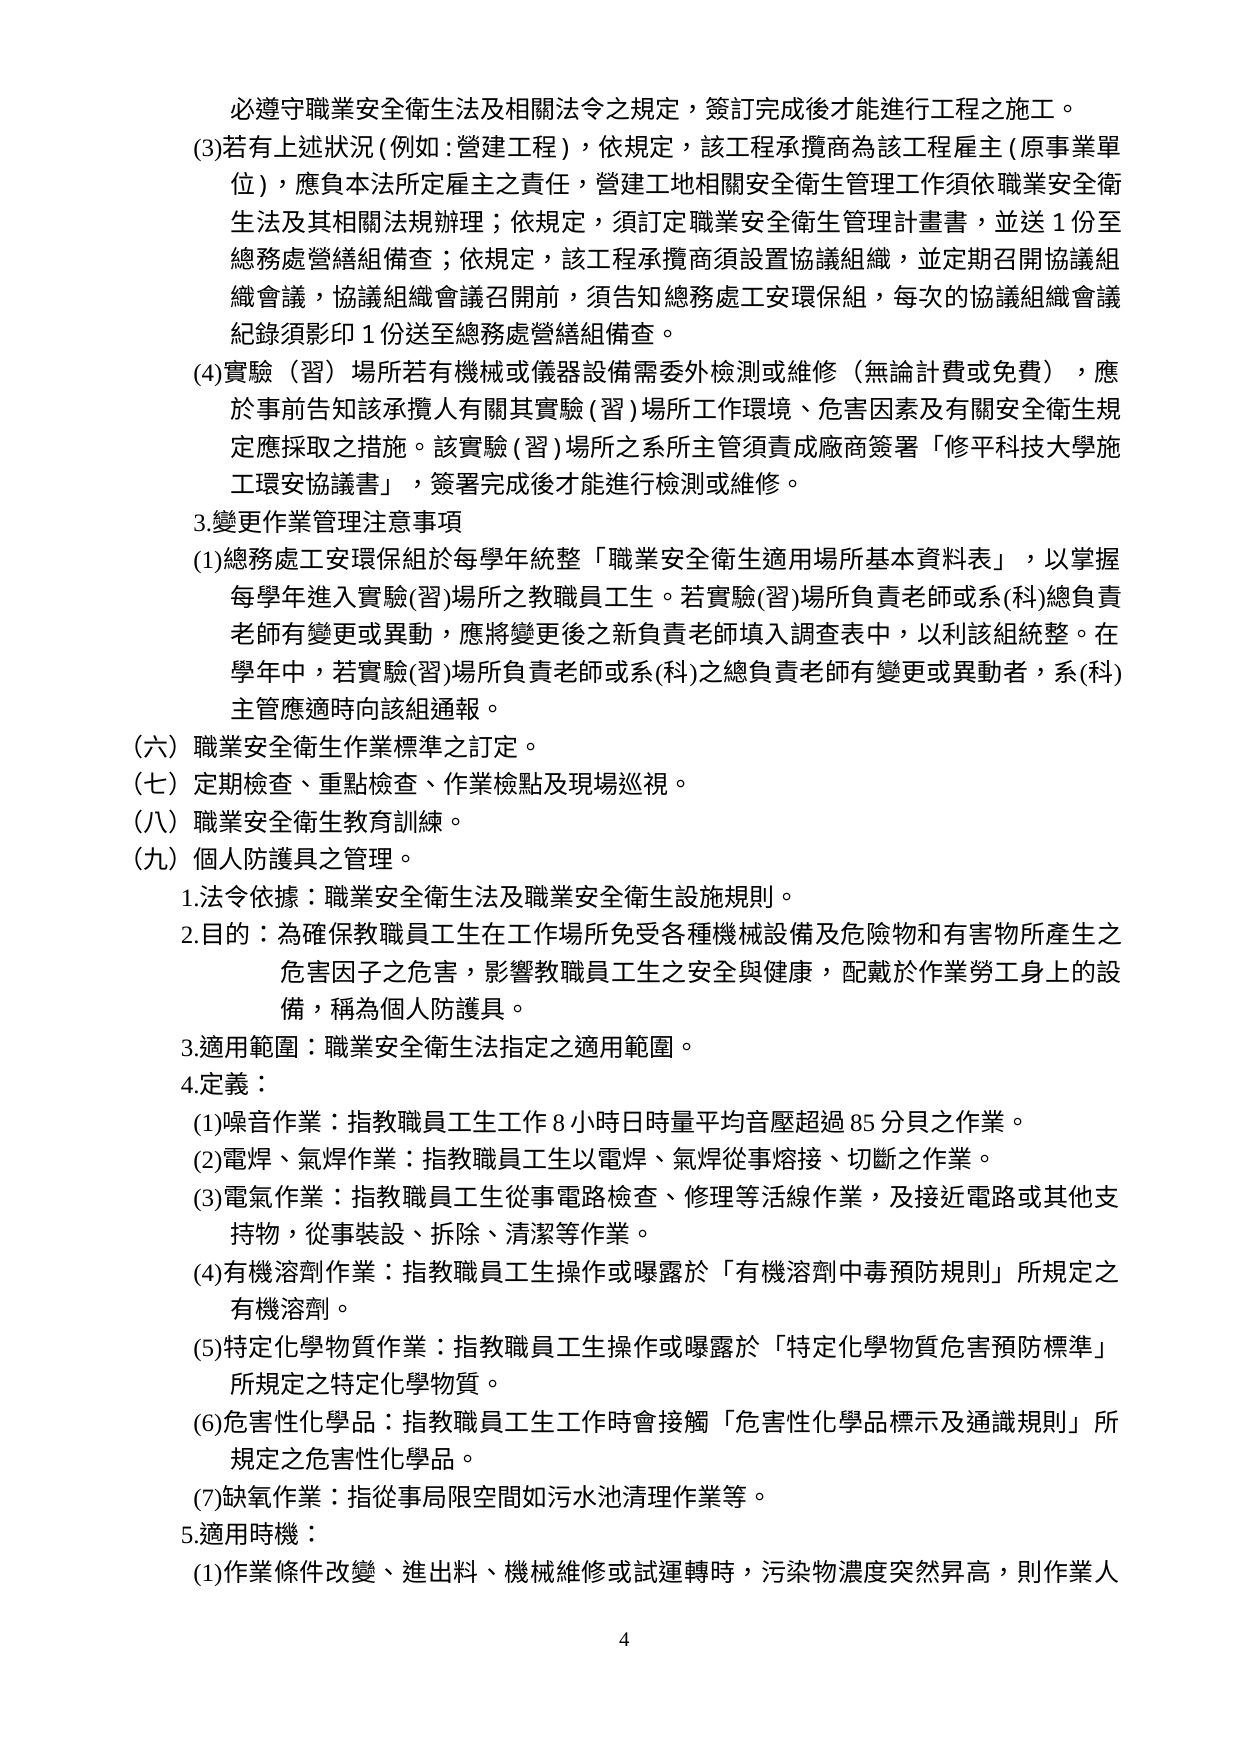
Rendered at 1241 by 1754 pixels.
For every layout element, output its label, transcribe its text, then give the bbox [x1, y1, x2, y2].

text （六）職業安全衛生作業標準之訂定。 [118, 726, 1122, 764]
text 3.變更作業管理注意事項 [193, 501, 1122, 539]
text (3)若有上述狀況(例如:營建工程)，依規定，該工程承攬商為該工程雇主(原事業單位)，應負本法所定雇主之責任，營建工地相關安全衛生管理工作須依職業安全衛生法及其相關法規辦理；依規定，須訂定職業安全衛生管理計畫書，並送1份至總務處營繕組備查；依規定，該工程承攬商須設置協議組織，並定期召開協議組織會議，協議組織會議召開前，須告知總務處工安環保組，每次的協議組織會議紀錄須影印1份送至總務處營繕組備查。 [193, 126, 1122, 351]
text 1.法令依據：職業安全衛生法及職業安全衛生設施規則。 [181, 876, 1122, 914]
text （八）職業安全衛生教育訓練。 [118, 801, 1122, 839]
text （九）個人防護具之管理。 [118, 839, 1122, 876]
text （七）定期檢查、重點檢查、作業檢點及現場巡視。 [118, 764, 1122, 801]
text (3)電氣作業：指教職員工生從事電路檢查、修理等活線作業，及接近電路或其他支持物，從事裝設、拆除、清潔等作業。 [193, 1176, 1122, 1251]
text (4)實驗（習）場所若有機械或儀器設備需委外檢測或維修（無論計費或免費），應於事前告知該承攬人有關其實驗(習)場所工作環境、危害因素及有關安全衛生規定應採取之措施。該實驗(習)場所之系所主管須責成廠商簽署「修平科技大學施工環安協議書」，簽署完成後才能進行檢測或維修。 [193, 351, 1122, 501]
text (6)危害性化學品：指教職員工生工作時會接觸「危害性化學品標示及通識規則」所規定之危害性化學品。 [193, 1401, 1122, 1476]
text 3.適用範圍：職業安全衛生法指定之適用範圍。 [181, 1026, 1122, 1064]
text 5.適用時機： [181, 1514, 1122, 1551]
text 4.定義： [181, 1064, 1122, 1101]
text (1)噪音作業：指教職員工生工作8小時日時量平均音壓超過85分貝之作業。 [193, 1101, 1122, 1139]
text (4)有機溶劑作業：指教職員工生操作或曝露於「有機溶劑中毒預防規則」所規定之有機溶劑。 [193, 1251, 1122, 1326]
text (1)作業條件改變、進出料、機械維修或試運轉時，污染物濃度突然昇高，則作業人 [193, 1551, 1122, 1589]
text (1)總務處工安環保組於每學年統整「職業安全衛生適用場所基本資料表」，以掌握每學年進入實驗(習)場所之教職員工生。若實驗(習)場所負責老師或系(科)總負責老師有變更或異動，應將變更後之新負責老師填入調查表中，以利該組統整。在學年中，若實驗(習)場所負責老師或系(科)之總負責老師有變更或異動者，系(科)主管應適時向該組通報。 [193, 539, 1122, 726]
text 2.目的：為確保教職員工生在工作場所免受各種機械設備及危險物和有害物所產生之危害因子之危害，影響教職員工生之安全與健康，配戴於作業勞工身上的設備，稱為個人防護具。 [181, 914, 1122, 1026]
text (5)特定化學物質作業：指教職員工生操作或曝露於「特定化學物質危害預防標準」所規定之特定化學物質。 [193, 1326, 1122, 1401]
text 必遵守職業安全衛生法及相關法令之規定，簽訂完成後才能進行工程之施工。 [193, 89, 1122, 126]
text (7)缺氧作業：指從事局限空間如污水池清理作業等。 [193, 1476, 1122, 1514]
text (2)電焊、氣焊作業：指教職員工生以電焊、氣焊從事熔接、切斷之作業。 [193, 1139, 1122, 1176]
